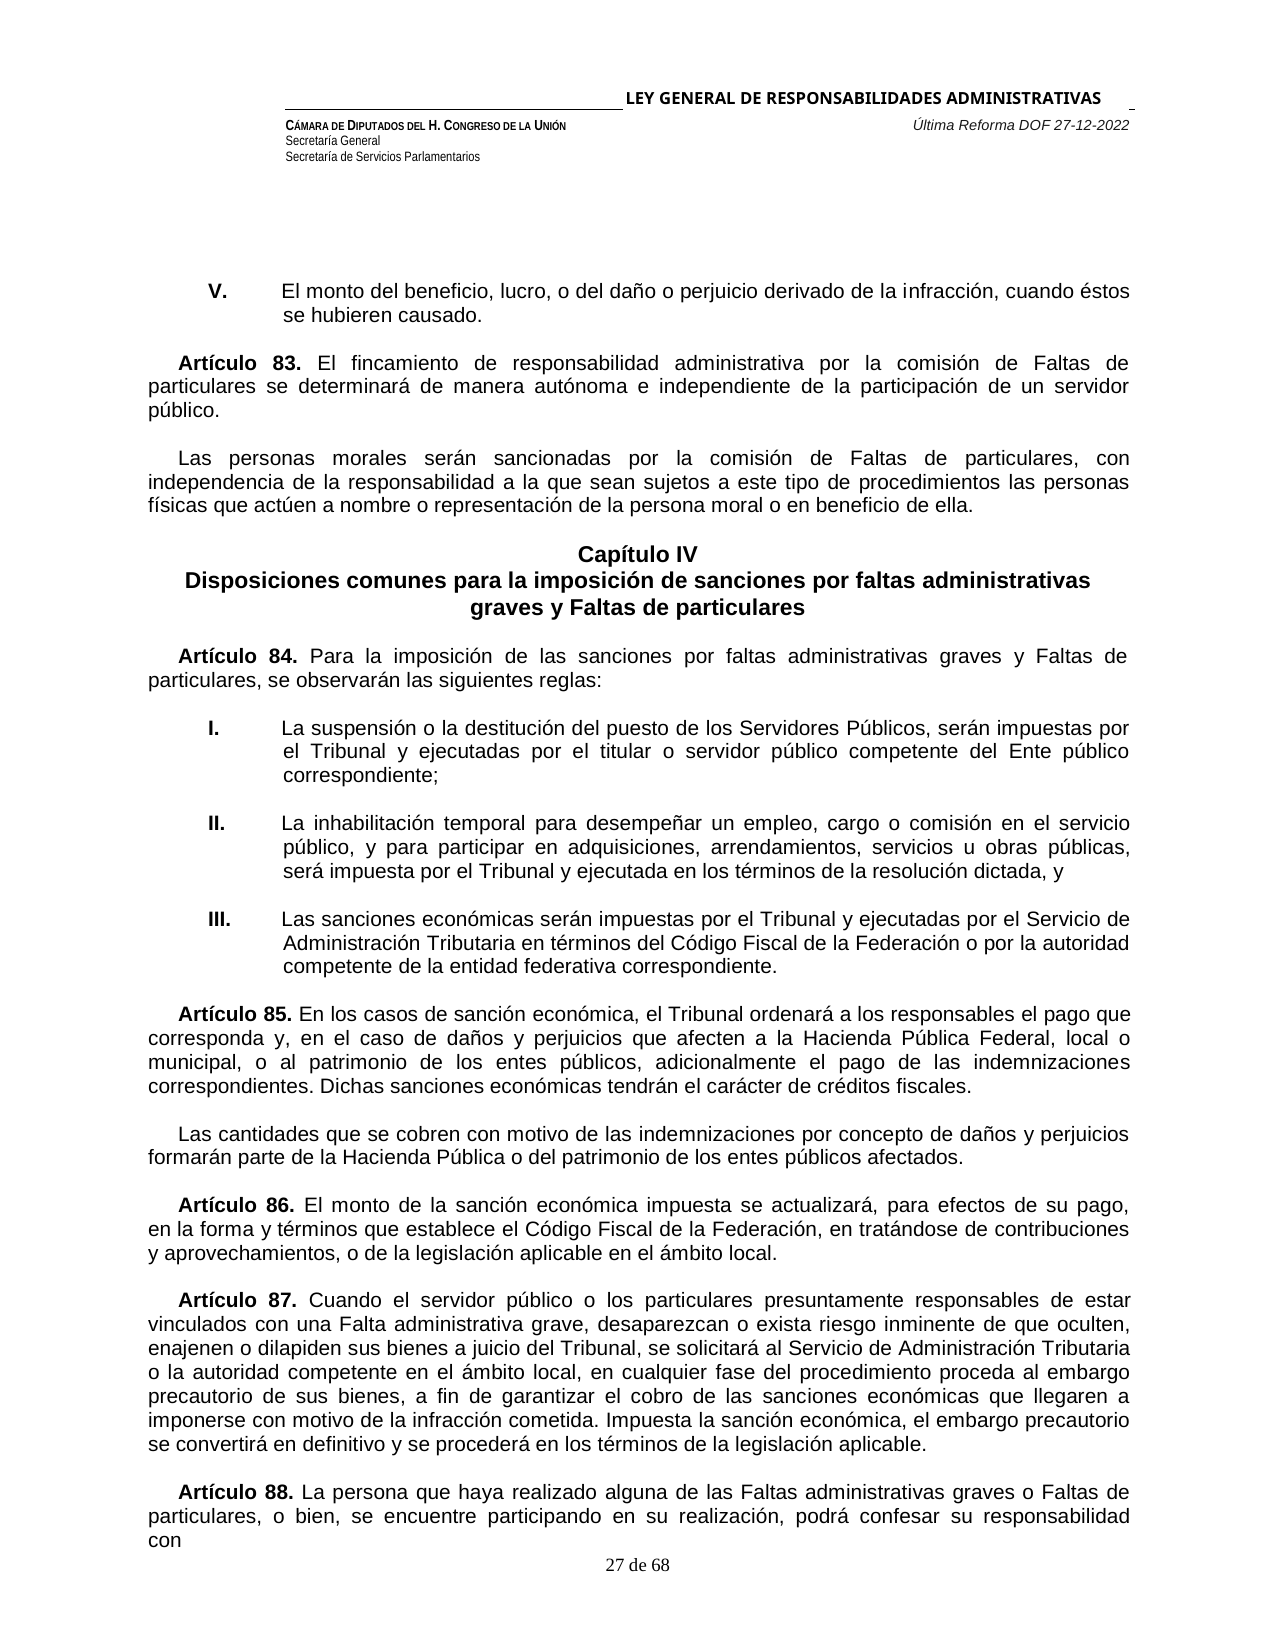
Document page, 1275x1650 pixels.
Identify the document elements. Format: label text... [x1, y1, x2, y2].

text Las personas morales serán sancionadas por la comisión de Faltas de particulares, con independencia de la responsabilidad a la que sean sujetos a este tipo de procedimientos las personas físicas que actúen a nombre o representación de la persona moral o en beneficio de ella. [148, 446, 1130, 517]
text Artículo 86. El monto de la sanción económica impuesta se actualizará, para efectos de su pago, en la forma y términos que establece el Código Fiscal de la Federación, en tratándose de contribuciones y aprovechamientos, o de la legislación aplicable en el ámbito local. [148, 1193, 1130, 1265]
text III. Las sanciones económicas serán impuestas por el Tribunal y ejecutadas por el Servicio de Administración Tributaria en términos del Código Fiscal de la Federación o por la autoridad competente de la entidad federativa correspondiente. [208, 906, 1130, 978]
text V. El monto del beneficio, lucro, o del daño o perjuicio derivado de la infracción, cuando éstos se hubieren causado. [208, 279, 1131, 327]
text Disposiciones comunes para la imposición de sanciones por faltas administrativas graves y Faltas de particulares [183, 568, 1092, 620]
text Artículo 84. Para la imposición de las sanciones por faltas administrativas graves y Faltas de particulares, se observarán las siguientes reglas: [148, 644, 1130, 692]
text Artículo 85. En los casos de sanción económica, el Tribunal ordenará a los responsables el pago que corresponda y, en el caso de daños y perjuicios que afecten a la Hacienda Pública Federal, local o municipal, o al patrimonio de los entes públicos, adicionalmente el pago de las indemnizaciones correspondientes. Dichas sanciones económicas tendrán el carácter de créditos fiscales. [148, 1002, 1131, 1097]
text Artículo 87. Cuando el servidor público o los particulares presuntamente responsables de estar vinculados con una Falta administrativa grave, desaparezcan o exista riesgo inminente de que oculten, enajenen o dilapiden sus bienes a juicio del Tribunal, se solicitará al Servicio de Administración Tributaria o la autoridad competente en el ámbito local, en cualquier fase del procedimiento proceda al embargo precautorio de sus bienes, a fin de garantizar el cobro de las sanciones económicas que llegaren a imponerse con motivo de la infracción cometida. Impuesta la sanción económica, el embargo precautorio se convertirá en definitivo y se procederá en los términos de la legislación aplicable. [148, 1288, 1131, 1456]
text I. La suspensión o la destitución del puesto de los Servidores Públicos, serán impuestas por el Tribunal y ejecutadas por el titular o servidor público competente del Ente público correspondiente; [208, 715, 1130, 787]
text II. La inhabilitación temporal para desempeñar un empleo, cargo o comisión en el servicio público, y para participar en adquisiciones, arrendamientos, servicios u obras públicas, será impuesta por el Tribunal y ejecutada en los términos de la resolución dictada, y [208, 811, 1130, 883]
text Artículo 83. El fincamiento de responsabilidad administrativa por la comisión de Faltas de particulares se determinará de manera autónoma e independiente de la participación de un servidor público. [148, 350, 1130, 422]
text Capítulo IV [574, 541, 701, 567]
text Artículo 88. La persona que haya realizado alguna de las Faltas administrativas graves o Faltas de particulares, o bien, se encuentre participando en su realización, podrá confesar su responsabilidad con [148, 1480, 1130, 1552]
text Las cantidades que se cobren con motivo de las indemnizaciones por concepto de daños y perjuicios formarán parte de la Hacienda Pública o del patrimonio de los entes públicos afectados. [148, 1122, 1129, 1169]
